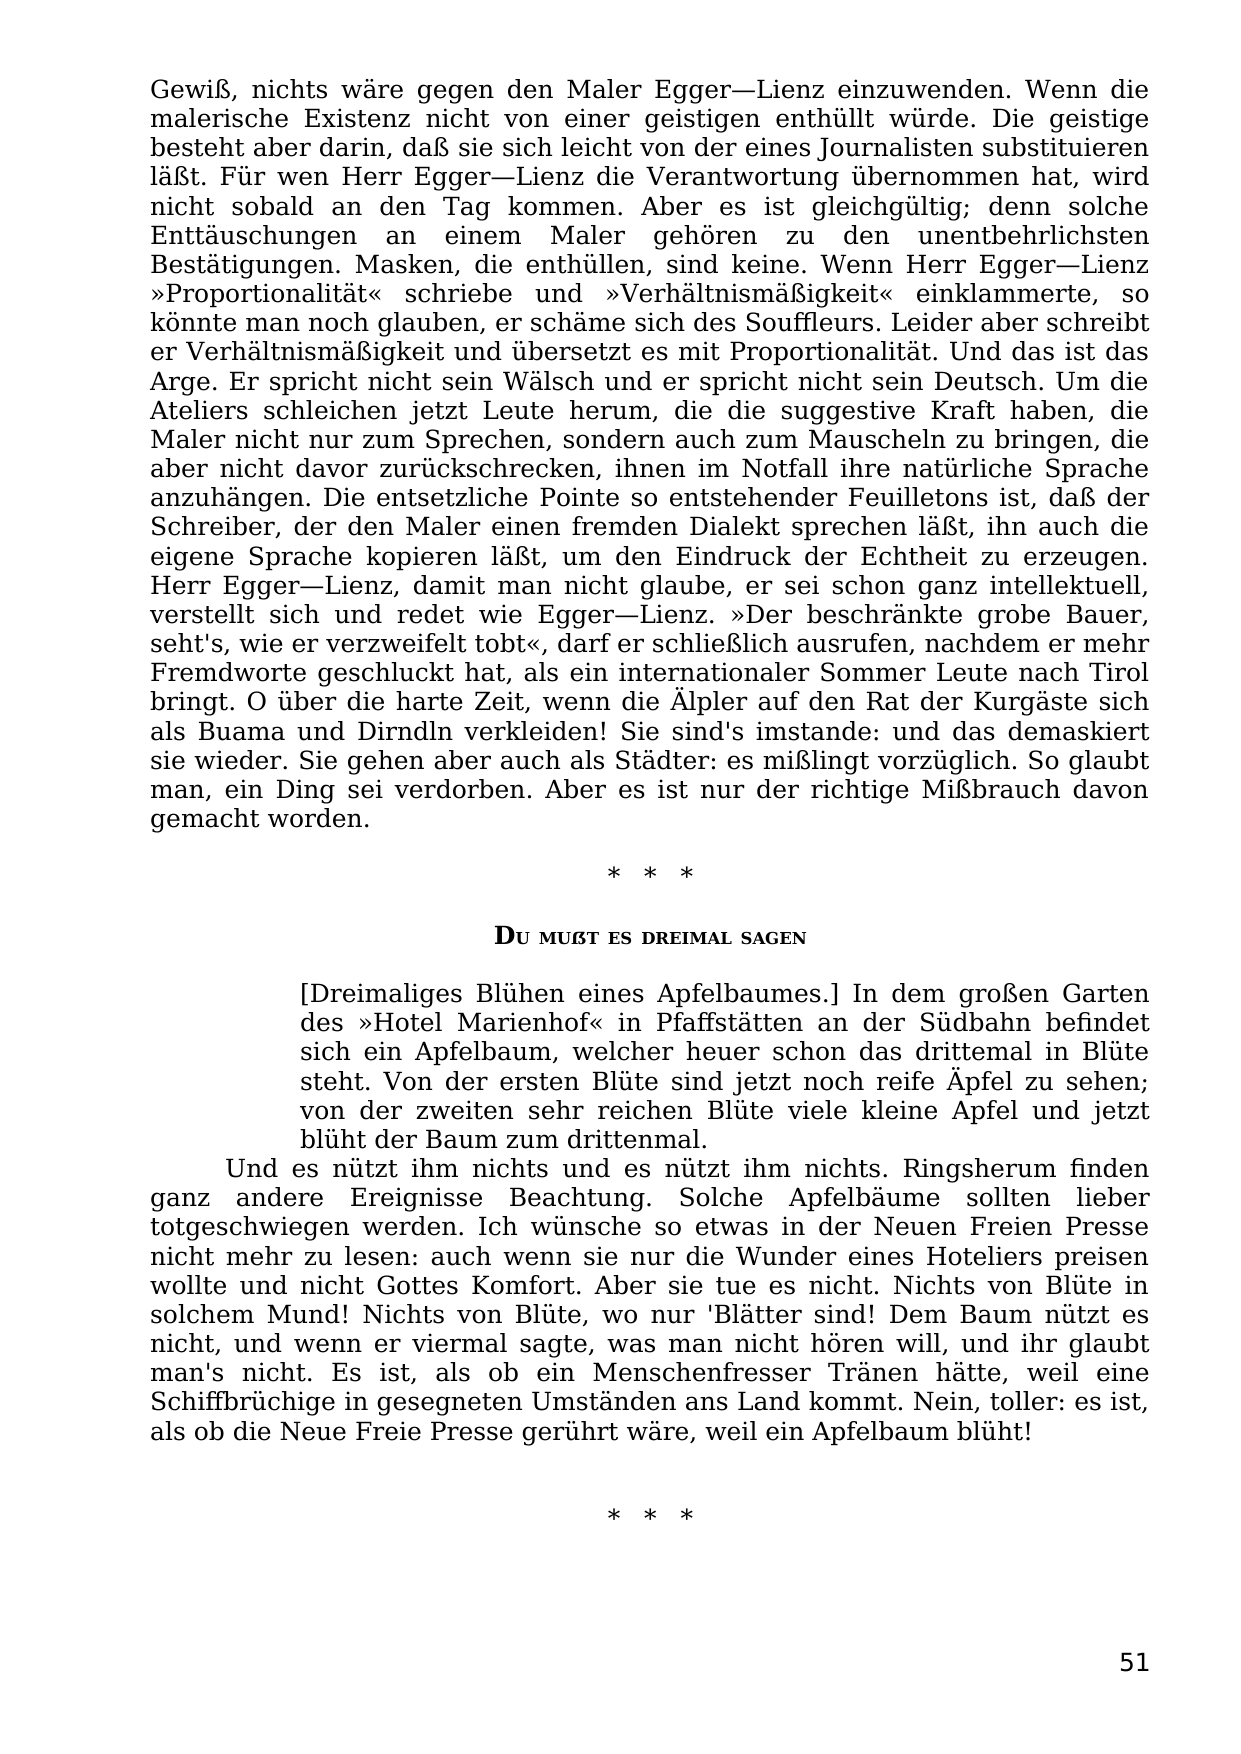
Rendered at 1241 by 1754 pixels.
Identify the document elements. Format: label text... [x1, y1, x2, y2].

text [Dreimaliges Blühen eines Apfelbaumes.] In dem großen Garten des »Hotel Marienhof« in Pfaffstätten an der Südbahn befindet sich ein Apfelbaum, welcher heuer schon das drittemal in Blüte steht. Von der ersten Blüte sind jetzt noch reife Äpfel zu sehen; von der zweiten sehr reichen Blüte viele kleine Apfel und jetzt blüht der Baum zum drittenmal. [300, 979, 1151, 1154]
text * * * [150, 1504, 1151, 1533]
text Und es nützt ihm nichts und es nützt ihm nichts. Ringsherum finden ganz andere Ereignisse Beachtung. Solche Apfelbäume sollten lieber totgeschwiegen werden. Ich wünsche so etwas in der Neuen Freien Presse nicht mehr zu lesen: auch wenn sie nur die Wunder eines Hoteliers preisen wollte und nicht Gottes Komfort. Aber sie tue es nicht. Nichts von Blüte in solchem Mund! Nichts von Blüte, wo nur 'Blätter sind! Dem Baum nützt es nicht, und wenn er viermal sagte, was man nicht hören will, und ihr glaubt man's nicht. Es ist, als ob ein Menschenfresser Tränen hätte, weil eine Schiffbrüchige in gesegneten Umständen ans Land kommt. Nein, toller: es ist, als ob die Neue Freie Presse gerührt wäre, weil ein Apfelbaum blüht! [150, 1154, 1151, 1446]
text Gewiß, nichts wäre gegen den Maler Egger—Lienz einzuwenden. Wenn die malerische Existenz nicht von einer geistigen enthüllt würde. Die geistige besteht aber darin, daß sie sich leicht von der eines Journalisten substituieren läßt. Für wen Herr Egger—Lienz die Verantwortung übernommen hat, wird nicht sobald an den Tag kommen. Aber es ist gleichgültig; denn solche Enttäuschungen an einem Maler gehören zu den unentbehrlichsten Bestätigungen. Masken, die enthüllen, sind keine. Wenn Herr Egger—Lienz »Proportionalität« schriebe und »Verhältnismäßigkeit« einklammerte, so könnte man noch glauben, er schäme sich des Souffleurs. Leider aber schreibt er Verhältnismäßigkeit und übersetzt es mit Proportionalität. Und das ist das Arge. Er spricht nicht sein Wälsch und er spricht nicht sein Deutsch. Um die Ateliers schleichen jetzt Leute herum, die die suggestive Kraft haben, die Maler nicht nur zum Sprechen, sondern auch zum Mauscheln zu bringen, die aber nicht davor zurückschrecken, ihnen im Notfall ihre natürliche Sprache anzuhängen. Die entsetzliche Pointe so entstehender Feuilletons ist, daß der Schreiber, der den Maler einen fremden Dialekt sprechen läßt, ihn auch die eigene Sprache kopieren läßt, um den Eindruck der Echtheit zu erzeugen. Herr Egger—Lienz, damit man nicht glaube, er sei schon ganz intellektuell, verstellt sich und redet wie Egger—Lienz. »Der beschränkte grobe Bauer, seht's, wie er verzweifelt tobt«, darf er schließlich ausrufen, nachdem er mehr Fremdworte geschluckt hat, als ein internationaler Sommer Leute nach Tirol bringt. O über die harte Zeit, wenn die Älpler auf den Rat der Kurgäste sich als Buama und Dirndln verkleiden! Sie sind's imstande: und das demaskiert sie wieder. Sie gehen aber auch als Städter: es mißlingt vorzüglich. So glaubt man, ein Ding sei verdorben. Aber es ist nur der richtige Mißbrauch davon gemacht worden. [150, 75, 1151, 833]
text * * * [150, 862, 1151, 892]
text Du mußt es dreimal sagen [150, 892, 1151, 950]
